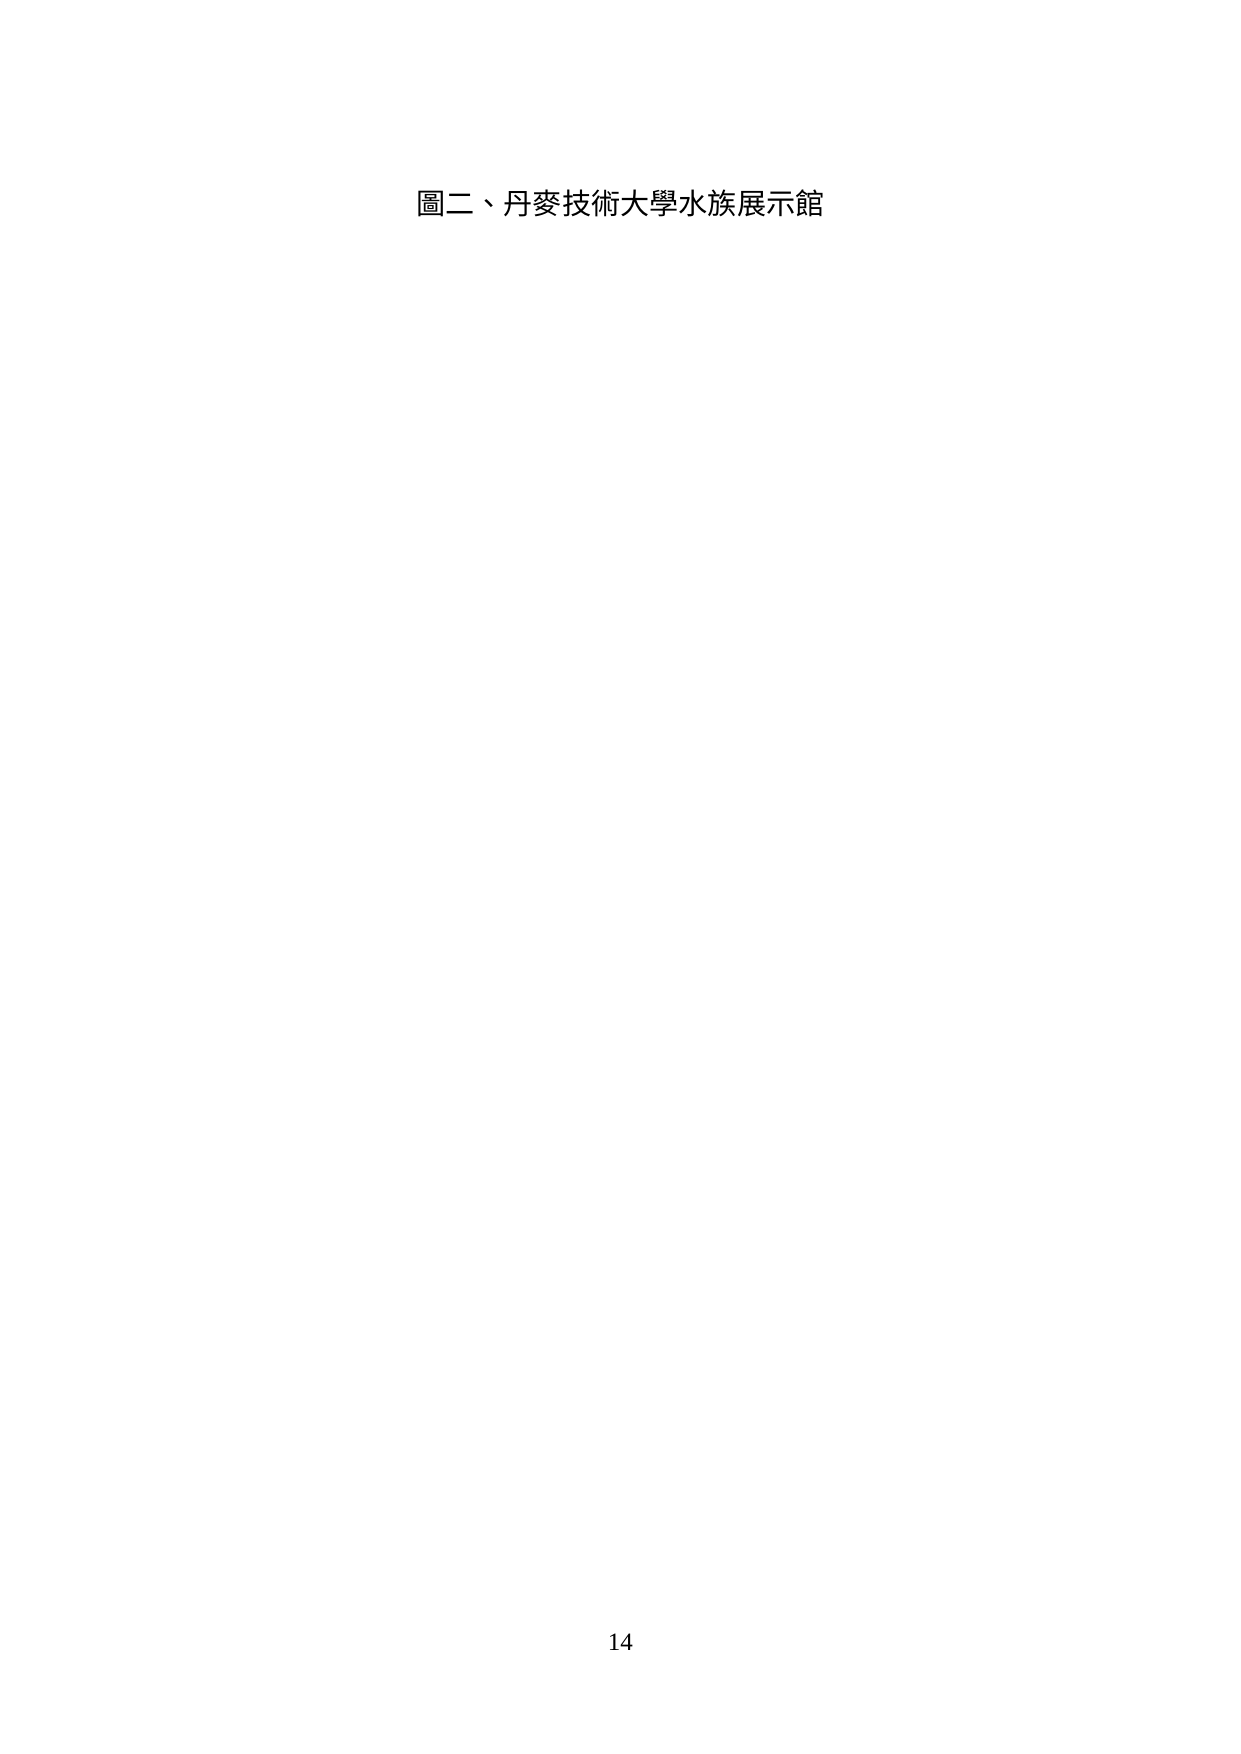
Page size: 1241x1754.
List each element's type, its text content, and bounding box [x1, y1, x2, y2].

text 圖二、丹麥技術大學水族展示館 [187, 164, 1053, 239]
